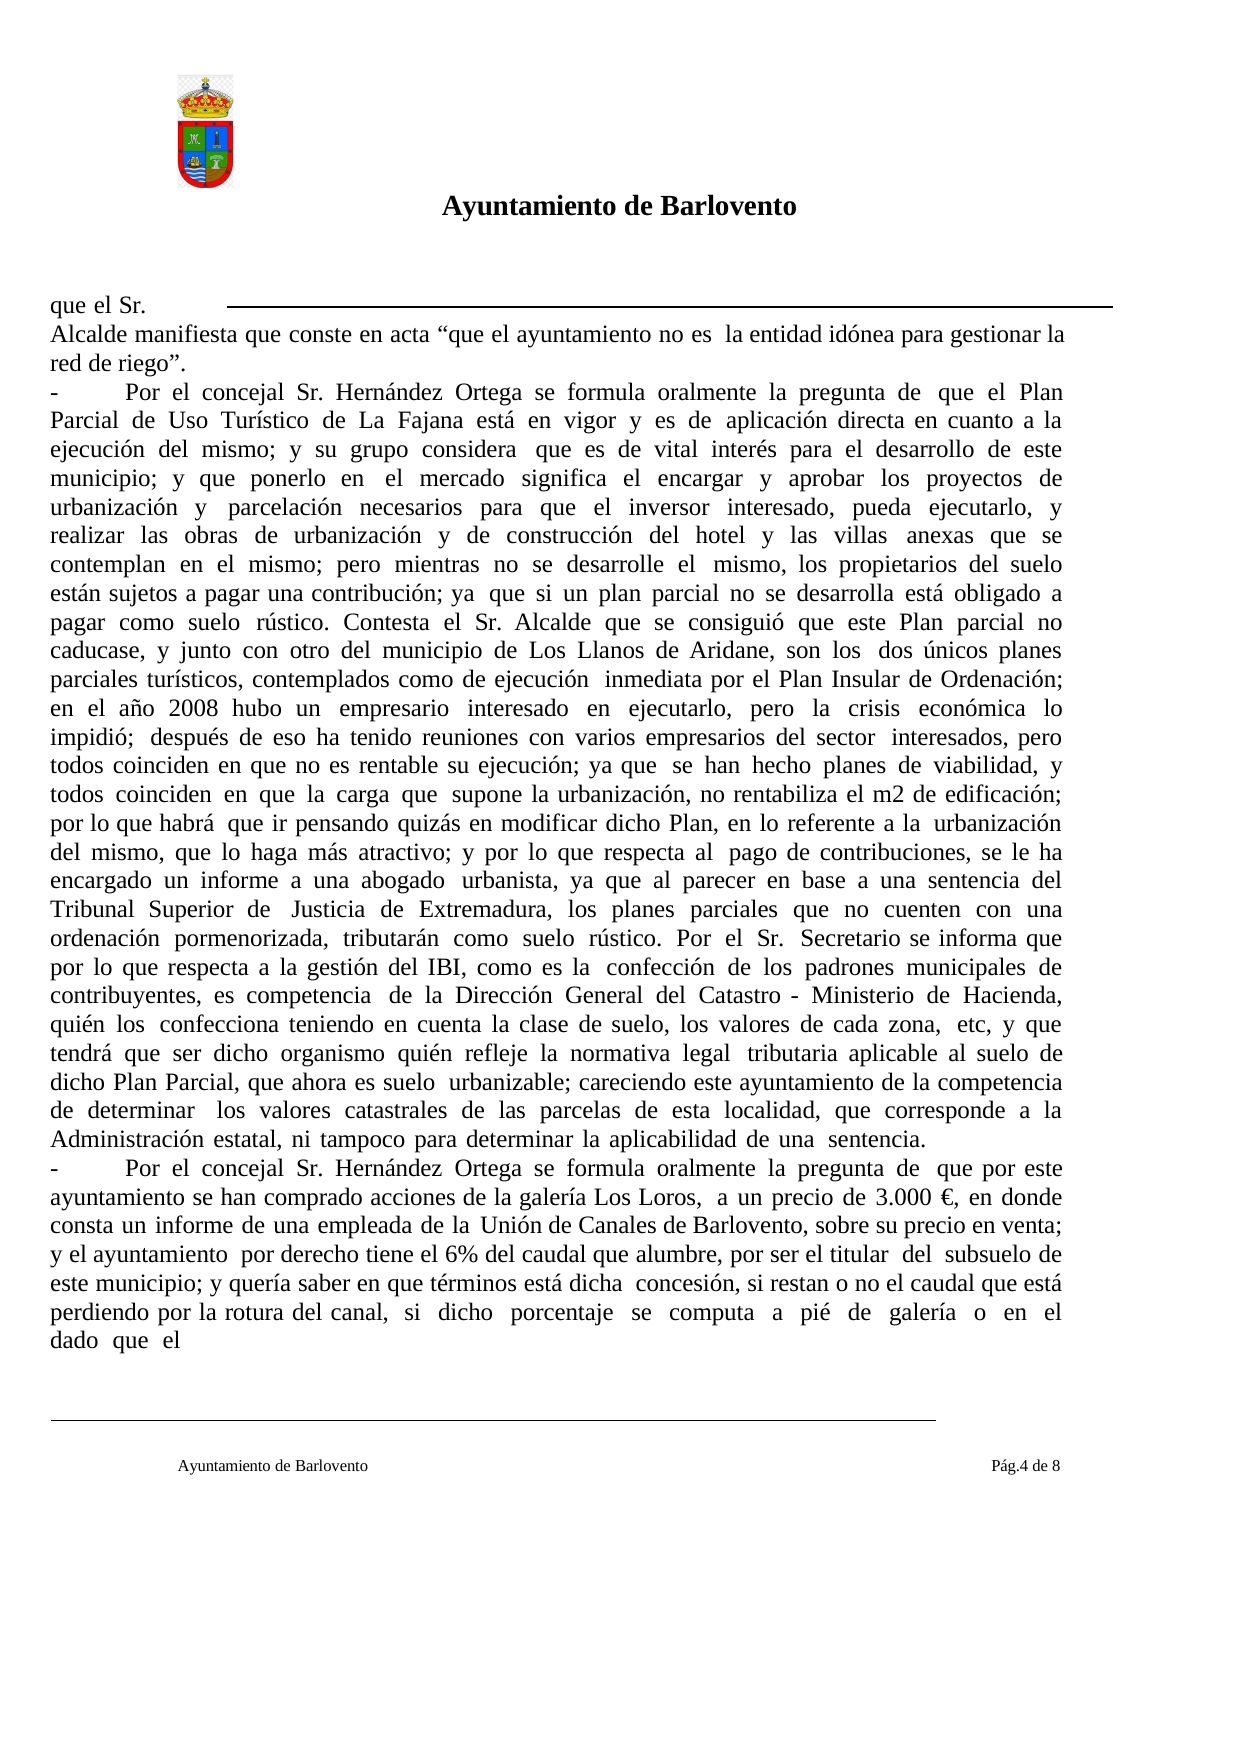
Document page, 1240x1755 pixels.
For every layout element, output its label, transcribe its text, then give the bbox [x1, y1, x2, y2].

text que el Sr. Alcalde manifiesta que conste en acta “que el ayuntamiento no es la entidad idónea para gestionar la red de riego”. [50, 290, 1067, 377]
list Por el concejal Sr. Hernández Ortega se formula oralmente la pregunta de que por este ayuntamiento se han comprado acciones de la galería Los Loros, a un precio de 3.000 €, en donde consta un informe de una empleada de la Unión de Canales de Barlovento, sobre su precio en venta; y el ayuntamiento por derecho tiene el 6% del caudal que alumbre, por ser el titular del subsuelo de este municipio; y quería saber en que términos está dicha concesión, si restan o no el caudal que está perdiendo por la rotura del canal, si dicho porcentaje se computa a pié de galería o en el dado que el [50, 1153, 1063, 1354]
text Ayuntamiento de Barlovento Pág.4 de 8 [177, 1456, 1196, 1475]
list Por el concejal Sr. Hernández Ortega se formula oralmente la pregunta de que el Plan Parcial de Uso Turístico de La Fajana está en vigor y es de aplicación directa en cuanto a la ejecución del mismo; y su grupo considera que es de vital interés para el desarrollo de este municipio; y que ponerlo en el mercado significa el encargar y aprobar los proyectos de urbanización y parcelación necesarios para que el inversor interesado, pueda ejecutarlo, y realizar las obras de urbanización y de construcción del hotel y las villas anexas que se contemplan en el mismo; pero mientras no se desarrolle el mismo, los propietarios del suelo están sujetos a pagar una contribución; ya que si un plan parcial no se desarrolla está obligado a pagar como suelo rústico. Contesta el Sr. Alcalde que se consiguió que este Plan parcial no caducase, y junto con otro del municipio de Los Llanos de Aridane, son los dos únicos planes parciales turísticos, contemplados como de ejecución inmediata por el Plan Insular de Ordenación; en el año 2008 hubo un empresario interesado en ejecutarlo, pero la crisis económica lo impidió; después de eso ha tenido reuniones con varios empresarios del sector interesados, pero todos coinciden en que no es rentable su ejecución; ya que se han hecho planes de viabilidad, y todos coinciden en que la carga que supone la urbanización, no rentabiliza el m2 de edificación; por lo que habrá que ir pensando quizás en modificar dicho Plan, en lo referente a la urbanización del mismo, que lo haga más atractivo; y por lo que respecta al pago de contribuciones, se le ha encargado un informe a una abogado urbanista, ya que al parecer en base a una sentencia del Tribunal Superior de Justicia de Extremadura, los planes parciales que no cuenten con una ordenación pormenorizada, tributarán como suelo rústico. Por el Sr. Secretario se informa que por lo que respecta a la gestión del IBI, como es la confección de los padrones municipales de contribuyentes, es competencia de la Dirección General del Catastro - Ministerio de Hacienda, quién los confecciona teniendo en cuenta la clase de suelo, los valores de cada zona, etc, y que tendrá que ser dicho organismo quién refleje la normativa legal tributaria aplicable al suelo de dicho Plan Parcial, que ahora es suelo urbanizable; careciendo este ayuntamiento de la competencia de determinar los valores catastrales de las parcelas de esta localidad, que corresponde a la Administración estatal, ni tampoco para determinar la aplicabilidad de una sentencia. [50, 377, 1063, 1153]
